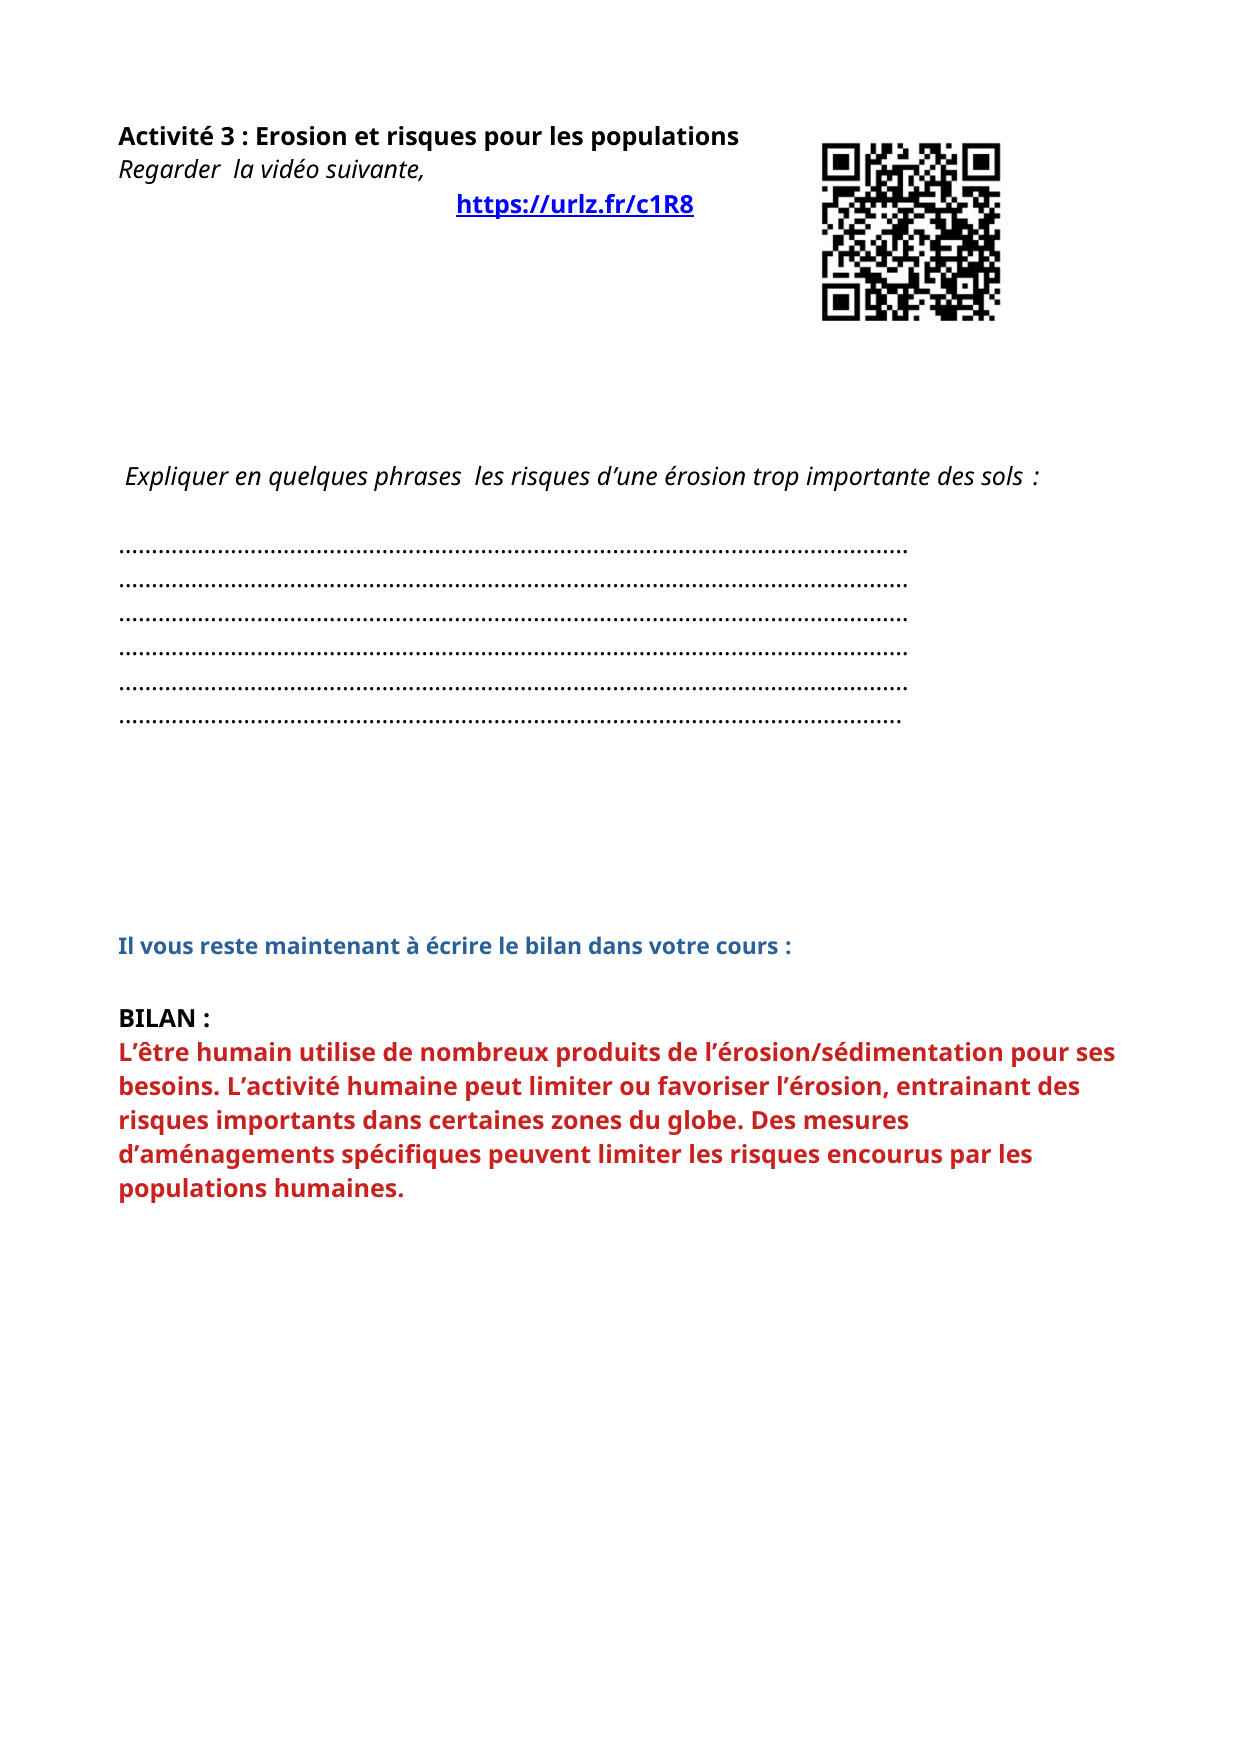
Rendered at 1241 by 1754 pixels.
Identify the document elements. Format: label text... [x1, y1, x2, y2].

text ………………………………………………………………………………………………………… ………………………………………………………………………………………………………… ……………………………………………………………………………………………………….. [118, 629, 1122, 731]
text Expliquer en quelques phrases les risques d’une érosion trop importante des sols : [118, 459, 1122, 493]
picture [820, 142, 1002, 321]
text L’être humain utilise de nombreux produits de l’érosion/sédimentation pour ses besoins. L’activité humaine peut limiter ou favoriser l’érosion, entrainant des risques importants dans certaines zones du globe. Des mesures d’aménagements spécifiques peuvent limiter les risques encourus par les populations humaines. [118, 1034, 1122, 1205]
text ………………………………………………………………………………………………………… ………………………………………………………………………………………………………… ………………………………………………………………………………………………………… [118, 527, 1122, 629]
text [1002, 152, 1122, 186]
text [1002, 186, 1122, 220]
text Il vous reste maintenant à écrire le bilan dans votre cours : [118, 930, 1122, 962]
text BILAN : [118, 1000, 1122, 1034]
text Activité 3 : Erosion et risques pour les populations [118, 118, 1122, 152]
text Regarder la vidéo suivante, [118, 152, 820, 186]
text https://urlz.fr/c1R8 [118, 186, 820, 220]
